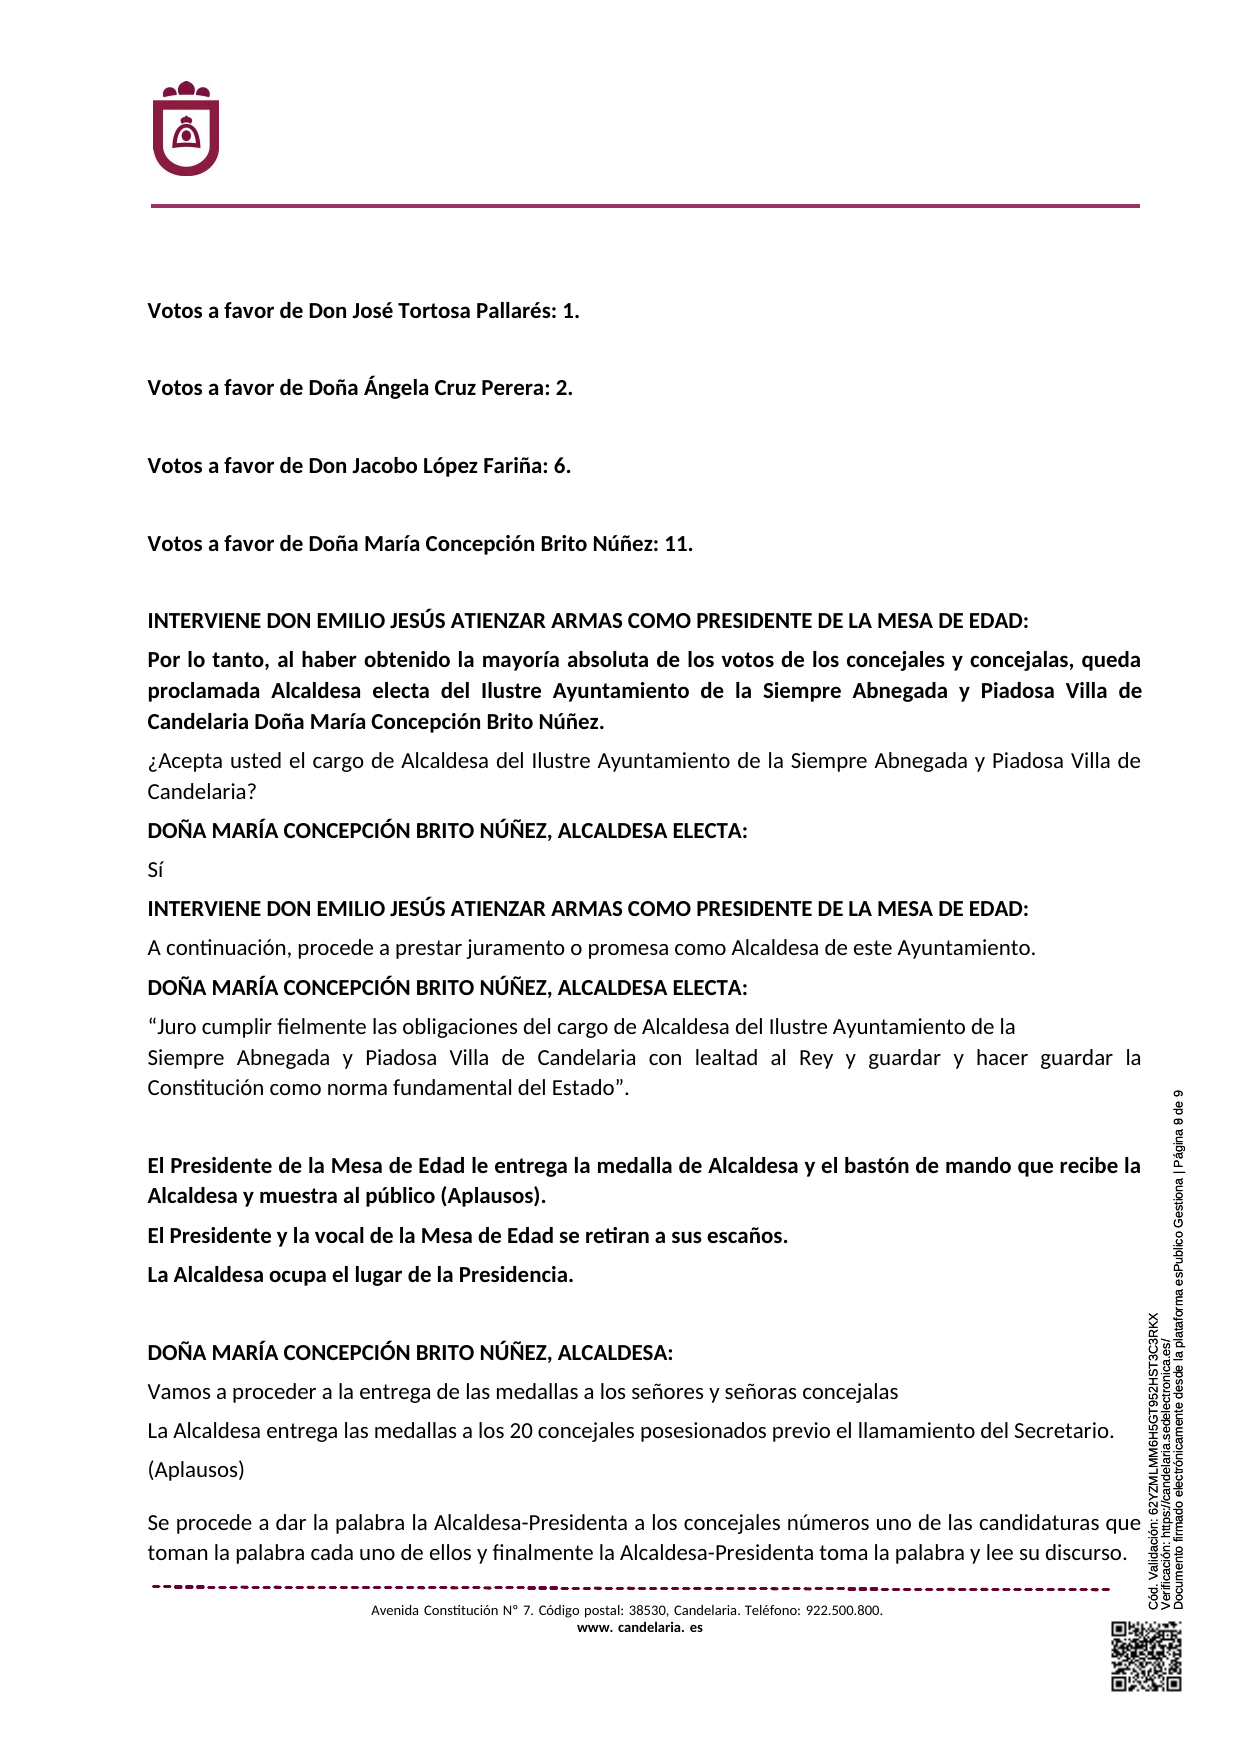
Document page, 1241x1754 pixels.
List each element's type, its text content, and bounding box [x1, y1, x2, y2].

text El Presidente de la Mesa de Edad le entrega la medalla de Alcaldesa y el bastón de mando que recibe la Alcaldesa y muestra al público (Aplausos). [147, 1151, 1144, 1210]
text El Presidente y la vocal de la Mesa de Edad se retiran a sus escaños. [147, 1221, 1144, 1249]
text A continuación, procede a prestar juramento o promesa como Alcaldesa de este Ayuntamiento. [147, 933, 1144, 962]
text ¿Acepta usted el cargo de Alcaldesa del Ilustre Ayuntamiento de la Siempre Abnegada y Piadosa Villa de Candelaria? [147, 746, 1144, 805]
text Votos a favor de Don José Tortosa Pallarés: 1. [147, 296, 1144, 324]
text Se procede a dar la palabra la Alcaldesa-Presidenta a los concejales números uno de las candidaturas que toman la palabra cada uno de ellos y finalmente la Alcaldesa-Presidenta toma la palabra y lee su discurso. [147, 1508, 1144, 1566]
text (Aplausos) [147, 1455, 1144, 1483]
text Por lo tanto, al haber obtenido la mayoría absoluta de los votos de los concejales y concejalas, queda proclamada Alcaldesa electa del Ilustre Ayuntamiento de la Siempre Abnegada y Piadosa Villa de Candelaria Doña María Concepción Brito Núñez. [147, 646, 1144, 735]
text La Alcaldesa entrega las medallas a los 20 concejales posesionados previo el llamamiento del Secretario. [147, 1416, 1144, 1444]
text DOÑA MARÍA CONCEPCIÓN BRITO NÚÑEZ, ALCALDESA: [147, 1338, 1144, 1366]
text Sí [147, 855, 1144, 883]
text INTERVIENE DON EMILIO JESÚS ATIENZAR ARMAS COMO PRESIDENTE DE LA MESA DE EDAD: [147, 894, 1144, 922]
text Siempre Abnegada y Piadosa Villa de Candelaria con lealtad al Rey y guardar y hacer guardar la Constitución como norma fundamental del Estado”. [147, 1043, 1144, 1101]
text Votos a favor de Doña María Concepción Brito Núñez: 11. [147, 529, 1144, 557]
text La Alcaldesa ocupa el lugar de la Presidencia. [147, 1260, 1144, 1288]
text Votos a favor de Don Jacobo López Fariña: 6. [147, 451, 1144, 479]
text DOÑA MARÍA CONCEPCIÓN BRITO NÚÑEZ, ALCALDESA ELECTA: [147, 816, 1144, 844]
text DOÑA MARÍA CONCEPCIÓN BRITO NÚÑEZ, ALCALDESA ELECTA: [147, 973, 1144, 1001]
text Votos a favor de Doña Ángela Cruz Perera: 2. [147, 373, 1144, 402]
text Vamos a proceder a la entrega de las medallas a los señores y señoras concejalas [147, 1377, 1144, 1405]
text “Juro cumplir fielmente las obligaciones del cargo de Alcaldesa del Ilustre Ayuntamiento de la [147, 1012, 1144, 1040]
text INTERVIENE DON EMILIO JESÚS ATIENZAR ARMAS COMO PRESIDENTE DE LA MESA DE EDAD: [147, 606, 1144, 634]
